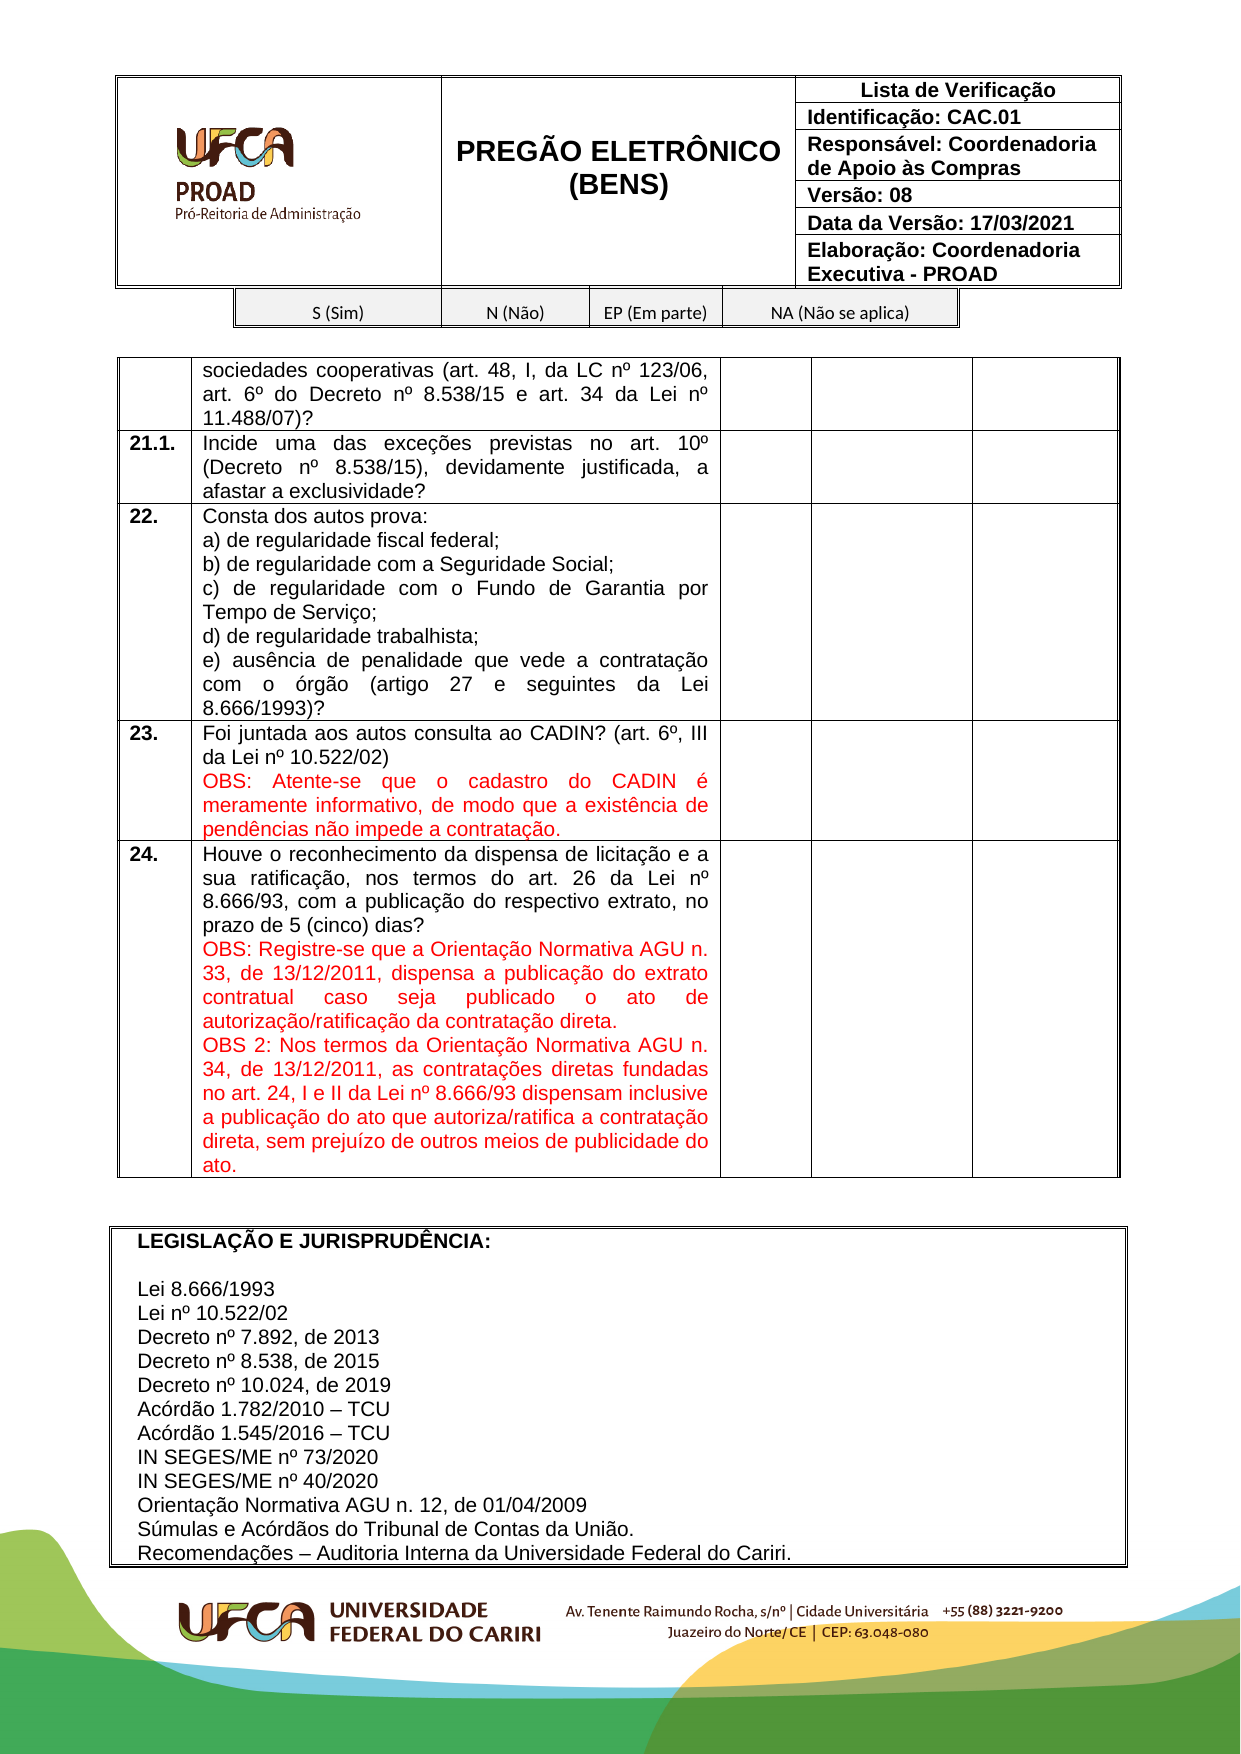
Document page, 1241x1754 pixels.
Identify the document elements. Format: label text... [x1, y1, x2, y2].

table_cell [812, 431, 972, 503]
table_header LEGISLAÇÃO E JURISPRUDÊNCIA: Lei 8.666/1993 Lei nº 10.522/02 Decreto nº 7.892, de 2013 Decreto nº 8.538, de 2015 Decreto nº 10.024, de 2019 Acórdão 1.782/2010 – TCU Acórdão 1.545/2016 – TCU IN SEGES/ME nº 73/2020 IN SEGES/ME nº 40/2020 Orientação Normativa AGU n. 12, de 01/04/2009 Súmulas e Acórdãos do Tribunal de Contas da União. Recomendações – Auditoria Interna da Universidade Federal do Cariri. [112, 1229, 1125, 1518]
table_cell [812, 841, 972, 1177]
table_cell [973, 841, 1117, 1177]
table_cell 21.1. [120, 431, 191, 503]
table_cell 22. [120, 504, 191, 719]
table_cell [721, 841, 811, 1177]
table_cell [973, 431, 1117, 503]
table_cell [721, 721, 811, 840]
table_cell [973, 358, 1117, 430]
table_cell Foi juntada aos autos consulta ao CADIN? (art. 6º, III da Lei nº 10.522/02) OBS: Atente-se que o cadastro do CADIN é meramente informativo, de modo que a existência de pendências não impede a contratação. [192, 721, 720, 840]
table_cell [973, 721, 1117, 840]
table_cell [812, 721, 972, 840]
table_cell 21. [120, 358, 191, 430]
table_cell 23. [120, 721, 191, 840]
table_cell [812, 358, 972, 430]
table_cell [721, 504, 811, 719]
table_cell [812, 504, 972, 719]
table_cell Consta dos autos prova: a) de regularidade fiscal federal; b) de regularidade com a Seguridade Social; c) de regularidade com o Fundo de Garantia por Tempo de Serviço; d) de regularidade trabalhista; e) ausência de penalidade que vede a contratação com o órgão (artigo 27 e seguintes da Lei 8.666/1993)? [192, 504, 720, 719]
table_cell 24. [120, 841, 191, 1177]
table_cell Em face do valor do objeto, as participantes são microempresas, empresas de pequeno porte e sociedades cooperativas (art. 48, I, da LC nº 123/06, art. 6º do Decreto nº 8.538/15 e art. 34 da Lei nº 11.488/07)? [192, 358, 720, 430]
table_cell Incide uma das exceções previstas no art. 10º (Decreto nº 8.538/15), devidamente justificada, a afastar a exclusividade? [192, 431, 720, 503]
table_cell [721, 358, 811, 430]
table_cell [721, 431, 811, 503]
table_cell Houve o reconhecimento da dispensa de licitação e a sua ratificação, nos termos do art. 26 da Lei nº 8.666/93, com a publicação do respectivo extrato, no prazo de 5 (cinco) dias? OBS: Registre-se que a Orientação Normativa AGU n. 33, de 13/12/2011, dispensa a publicação do extrato contratual caso seja publicado o ato de autorização/ratificação da contratação direta. OBS 2: Nos termos da Orientação Normativa AGU n. 34, de 13/12/2011, as contratações diretas fundadas no art. 24, I e II da Lei nº 8.666/93 dispensam inclusive a publicação do ato que autoriza/ratifica a contratação direta, sem prejuízo de outros meios de publicidade do ato. [192, 841, 720, 1177]
table_cell [973, 504, 1117, 719]
